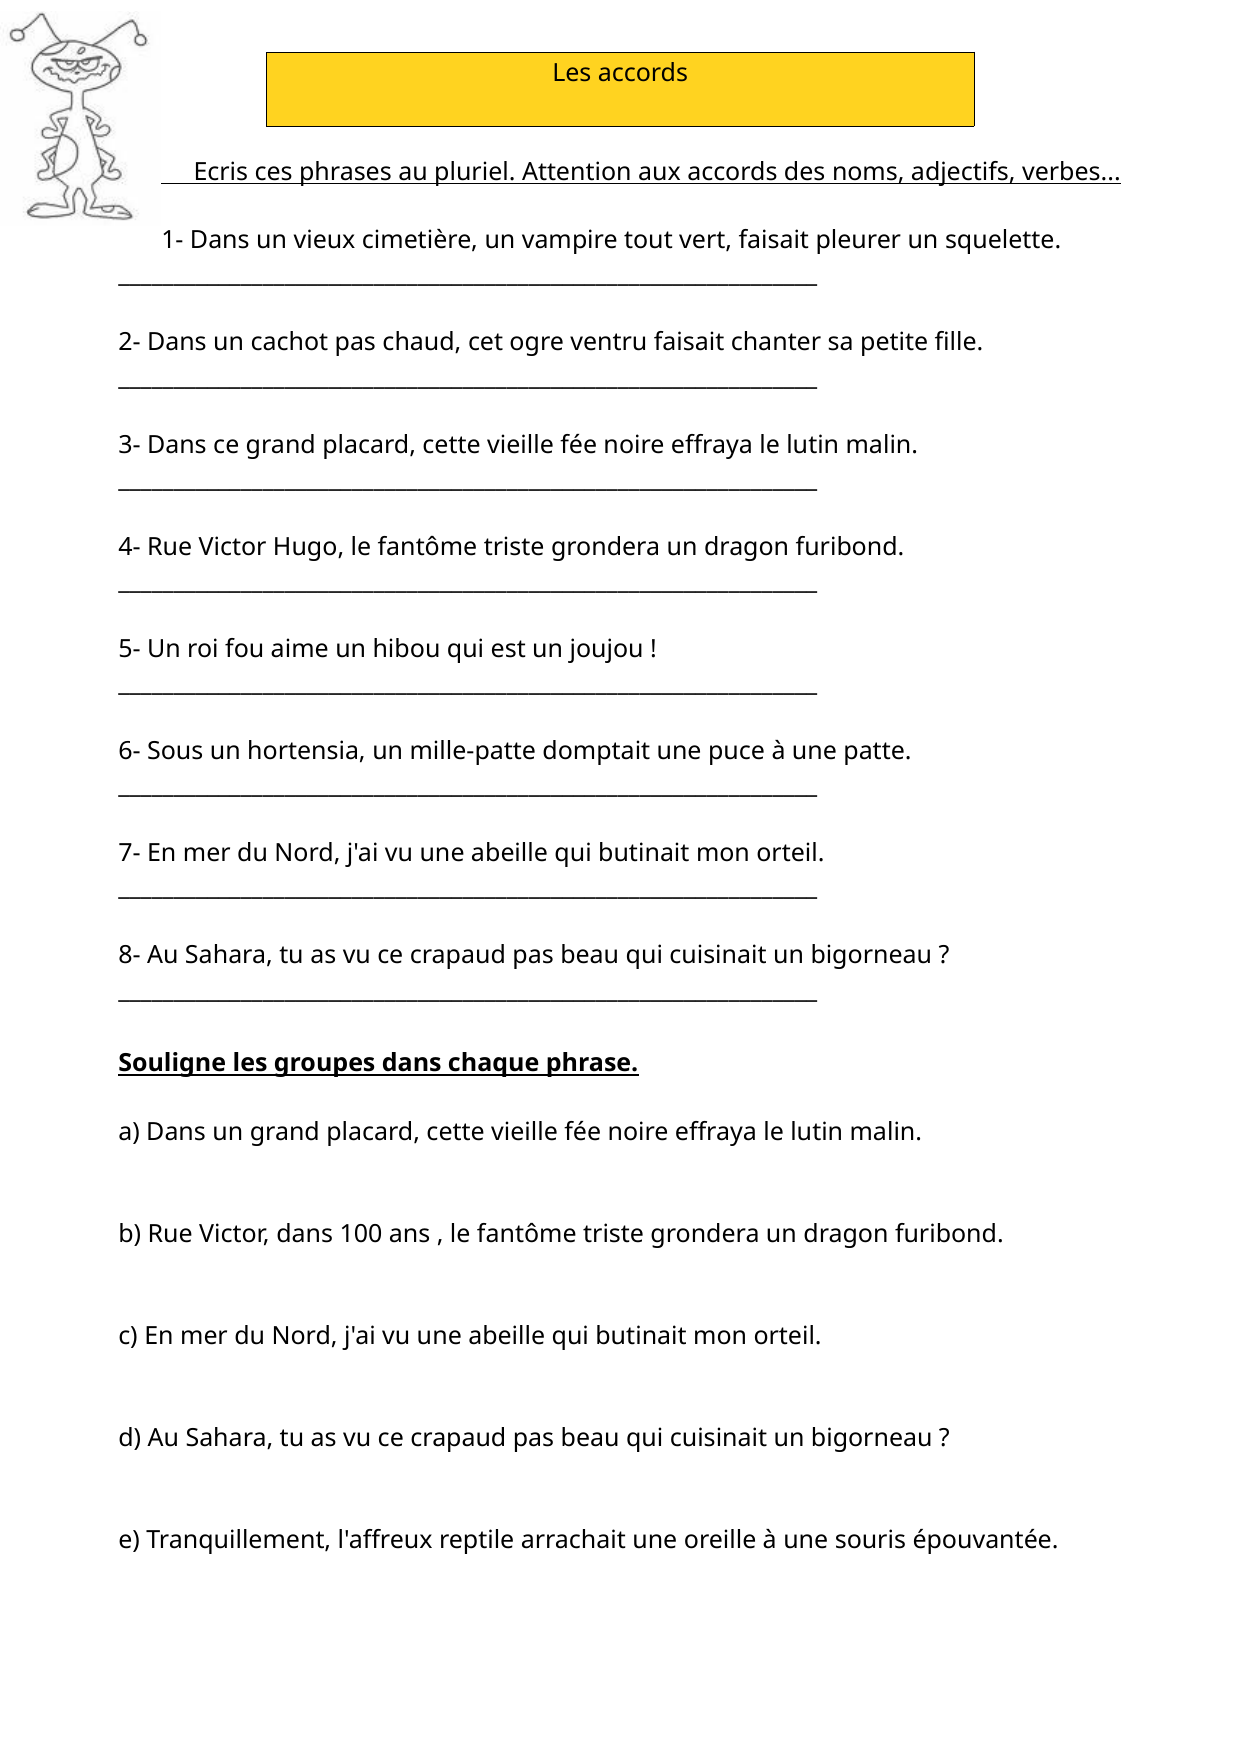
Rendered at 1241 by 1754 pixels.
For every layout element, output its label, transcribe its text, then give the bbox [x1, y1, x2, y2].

text 1- Dans un vieux cimetière, un vampire tout vert, faisait pleurer un squelette. [118, 222, 1122, 256]
text 8- Au Sahara, tu as vu ce crapaud pas beau qui cuisinait un bigorneau ? [118, 937, 1122, 971]
picture [0, 11, 161, 226]
text 4- Rue Victor Hugo, le fantôme triste grondera un dragon furibond. [118, 528, 1122, 562]
text _______________________________________________________________ [118, 971, 1122, 1005]
text _______________________________________________________________ [118, 460, 1122, 494]
text 5- Un roi fou aime un hibou qui est un joujou ! [118, 631, 1122, 665]
text e) Tranquillement, l'affreux reptile arrachait une oreille à une souris épouvantée. [118, 1522, 1122, 1556]
text Ecris ces phrases au pluriel. Attention aux accords des noms, adjectifs, verbes... [161, 154, 1122, 188]
text a) Dans un grand placard, cette vieille fée noire effraya le lutin malin. [118, 1113, 1122, 1147]
text d) Au Sahara, tu as vu ce crapaud pas beau qui cuisinait un bigorneau ? [118, 1420, 1122, 1454]
text _______________________________________________________________ [118, 869, 1122, 903]
text b) Rue Victor, dans 100 ans , le fantôme triste grondera un dragon furibond. [118, 1215, 1122, 1249]
text Souligne les groupes dans chaque phrase. [118, 1045, 1122, 1079]
text _______________________________________________________________ [118, 358, 1122, 392]
text 3- Dans ce grand placard, cette vieille fée noire effraya le lutin malin. [118, 426, 1122, 460]
text _______________________________________________________________ [118, 562, 1122, 597]
text 6- Sous un hortensia, un mille-patte domptait une puce à une patte. [118, 733, 1122, 767]
text _______________________________________________________________ [118, 256, 1122, 290]
text 7- En mer du Nord, j'ai vu une abeille qui butinait mon orteil. [118, 835, 1122, 869]
text _______________________________________________________________ [118, 767, 1122, 801]
text 2- Dans un cachot pas chaud, cet ogre ventru faisait chanter sa petite fille. [118, 324, 1122, 358]
text _______________________________________________________________ [118, 665, 1122, 699]
text c) En mer du Nord, j'ai vu une abeille qui butinait mon orteil. [118, 1317, 1122, 1352]
text Les accords [269, 54, 971, 89]
